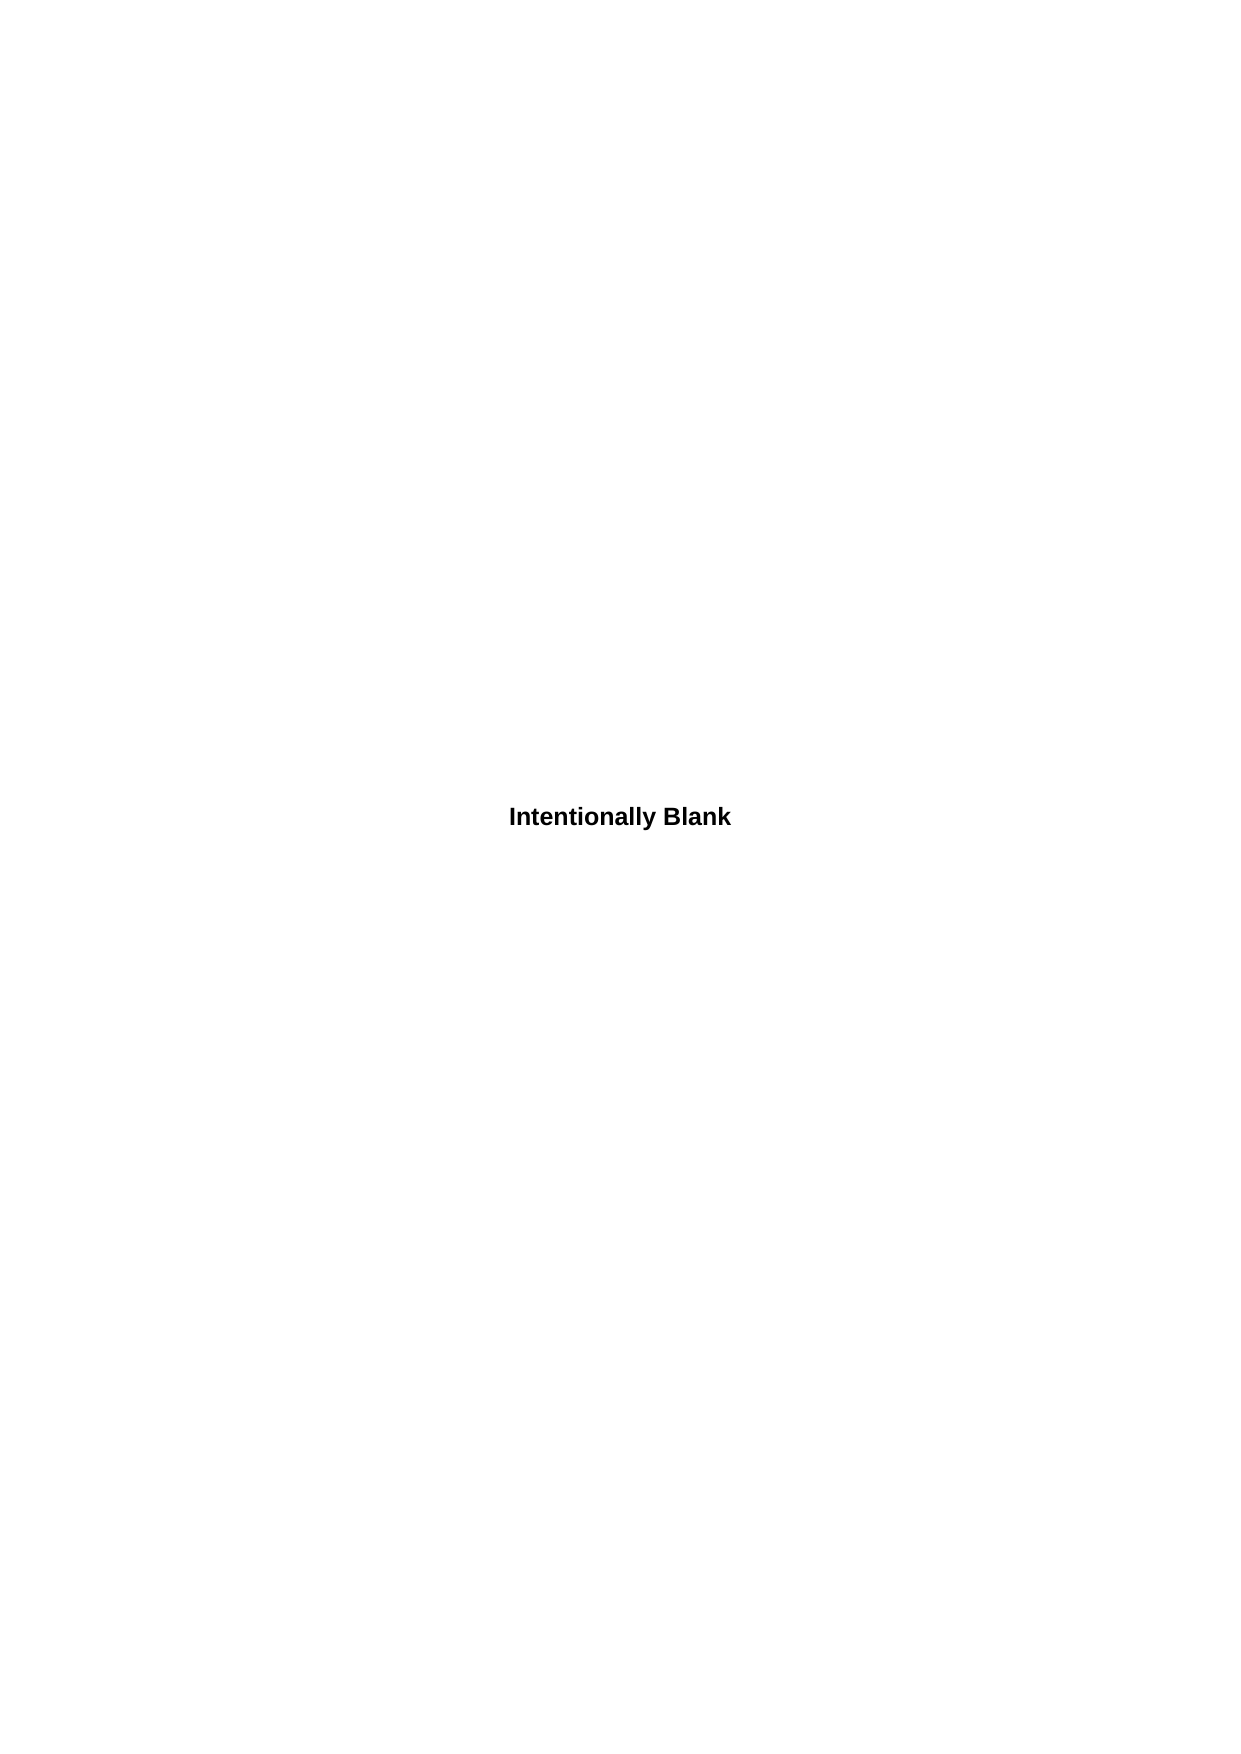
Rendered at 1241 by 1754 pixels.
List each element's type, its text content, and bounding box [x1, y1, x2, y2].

text Intentionally Blank [150, 802, 1090, 831]
